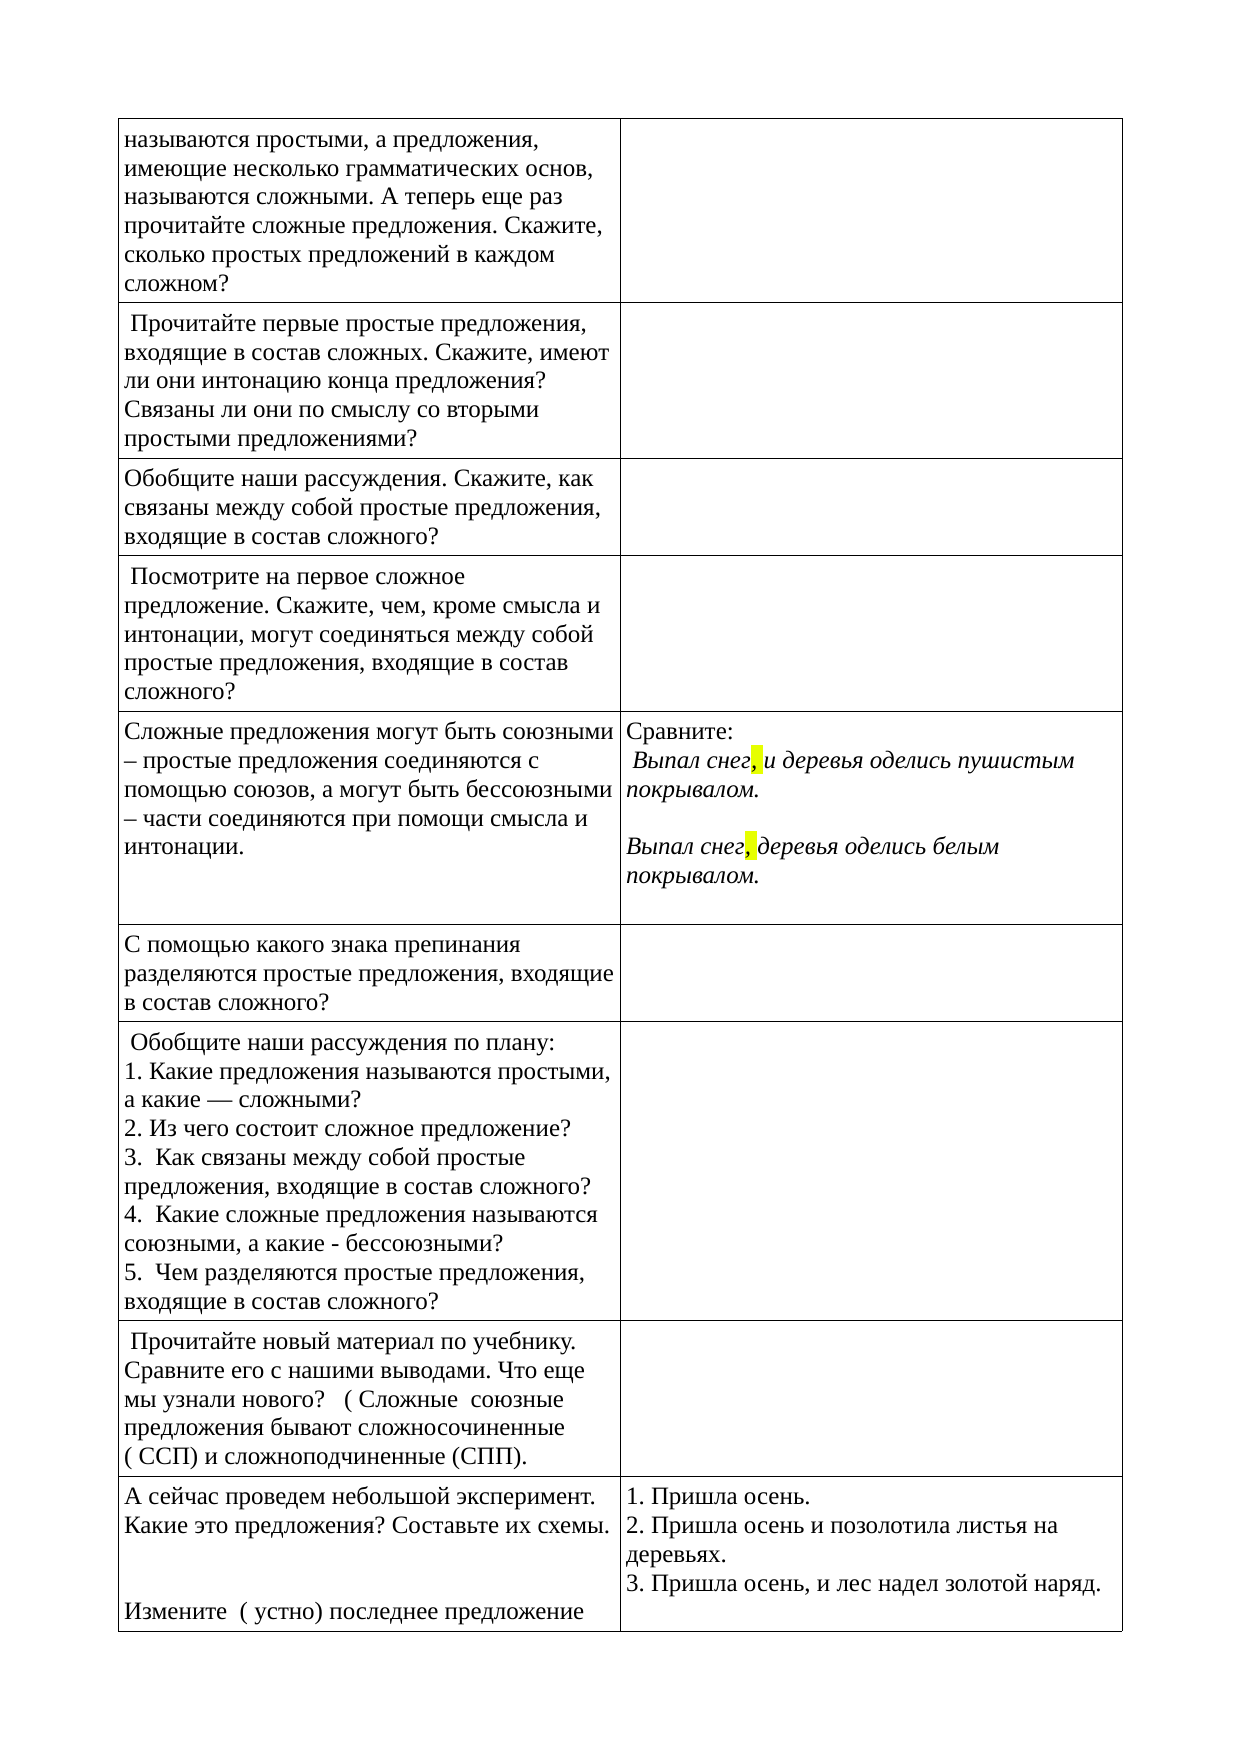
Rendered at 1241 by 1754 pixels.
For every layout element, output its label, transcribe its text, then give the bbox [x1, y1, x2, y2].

table_cell Прочитайте первые простые предложения, входящие в состав сложных. Скажите, имеют ли они интонацию конца предложения? Связаны ли они по смыслу со вторыми простыми предложениями? [119, 303, 620, 457]
table_cell Сравните: Выпал снег, и деревья оделись пушистым покрывалом. Выпал снег, деревья оделись белым покрывалом. [621, 712, 1122, 923]
table_cell [621, 925, 1122, 1021]
table_cell Посмотрите на первое сложное предложение. Скажите, чем, кроме смысла и интонации, могут соединяться между собой простые предложения, входящие в состав сложного? [119, 556, 620, 711]
table_cell Прочитайте новый материал по учебнику. Сравните его с нашими выводами. Что еще мы узнали нового? ( Сложные союзные предложения бывают сложносочиненные ( ССП) и сложноподчиненные (СПП). [119, 1321, 620, 1476]
table_cell [621, 556, 1122, 711]
table_cell [621, 303, 1122, 457]
table_cell Обобщите наши рассуждения по плану: 1. Какие предложения называются простыми, а какие — сложными? 2. Из чего состоит сложное предложение? 3. Как связаны между собой простые предложения, входящие в состав сложного? 4. Какие сложные предложения называются союзными, а какие - бессоюзными? 5. Чем разделяются простые предложения, входящие в состав сложного? [119, 1022, 620, 1320]
table_cell [621, 119, 1122, 302]
table_cell [621, 459, 1122, 555]
table_cell [621, 1022, 1122, 1320]
table_cell Сложные предложения могут быть союзными – простые предложения соединяются с помощью союзов, а могут быть бессоюзными – части соединяются при помощи смысла и интонации. [119, 712, 620, 923]
table_cell А сейчас проведем небольшой эксперимент. Какие это предложения? Составьте их схемы. Измените ( устно) последнее предложение [119, 1477, 620, 1631]
table_cell Обобщите наши рассуждения. Скажите, как связаны между собой простые предложения, входящие в состав сложного? [119, 459, 620, 555]
table_cell 1. Пришла осень. 2. Пришла осень и позолотила листья на деревьях. 3. Пришла осень, и лес надел золотой наряд. [621, 1477, 1122, 1631]
table_cell называются простыми, а предложения, имеющие несколько грамматических основ, называются сложными. А теперь еще раз прочитайте сложные предложения. Скажите, сколько простых предложений в каждом сложном? [119, 119, 620, 302]
table_cell С помощью какого знака препинания разделяются простые предложения, входящие в состав сложного? [119, 925, 620, 1021]
table_cell [621, 1321, 1122, 1476]
